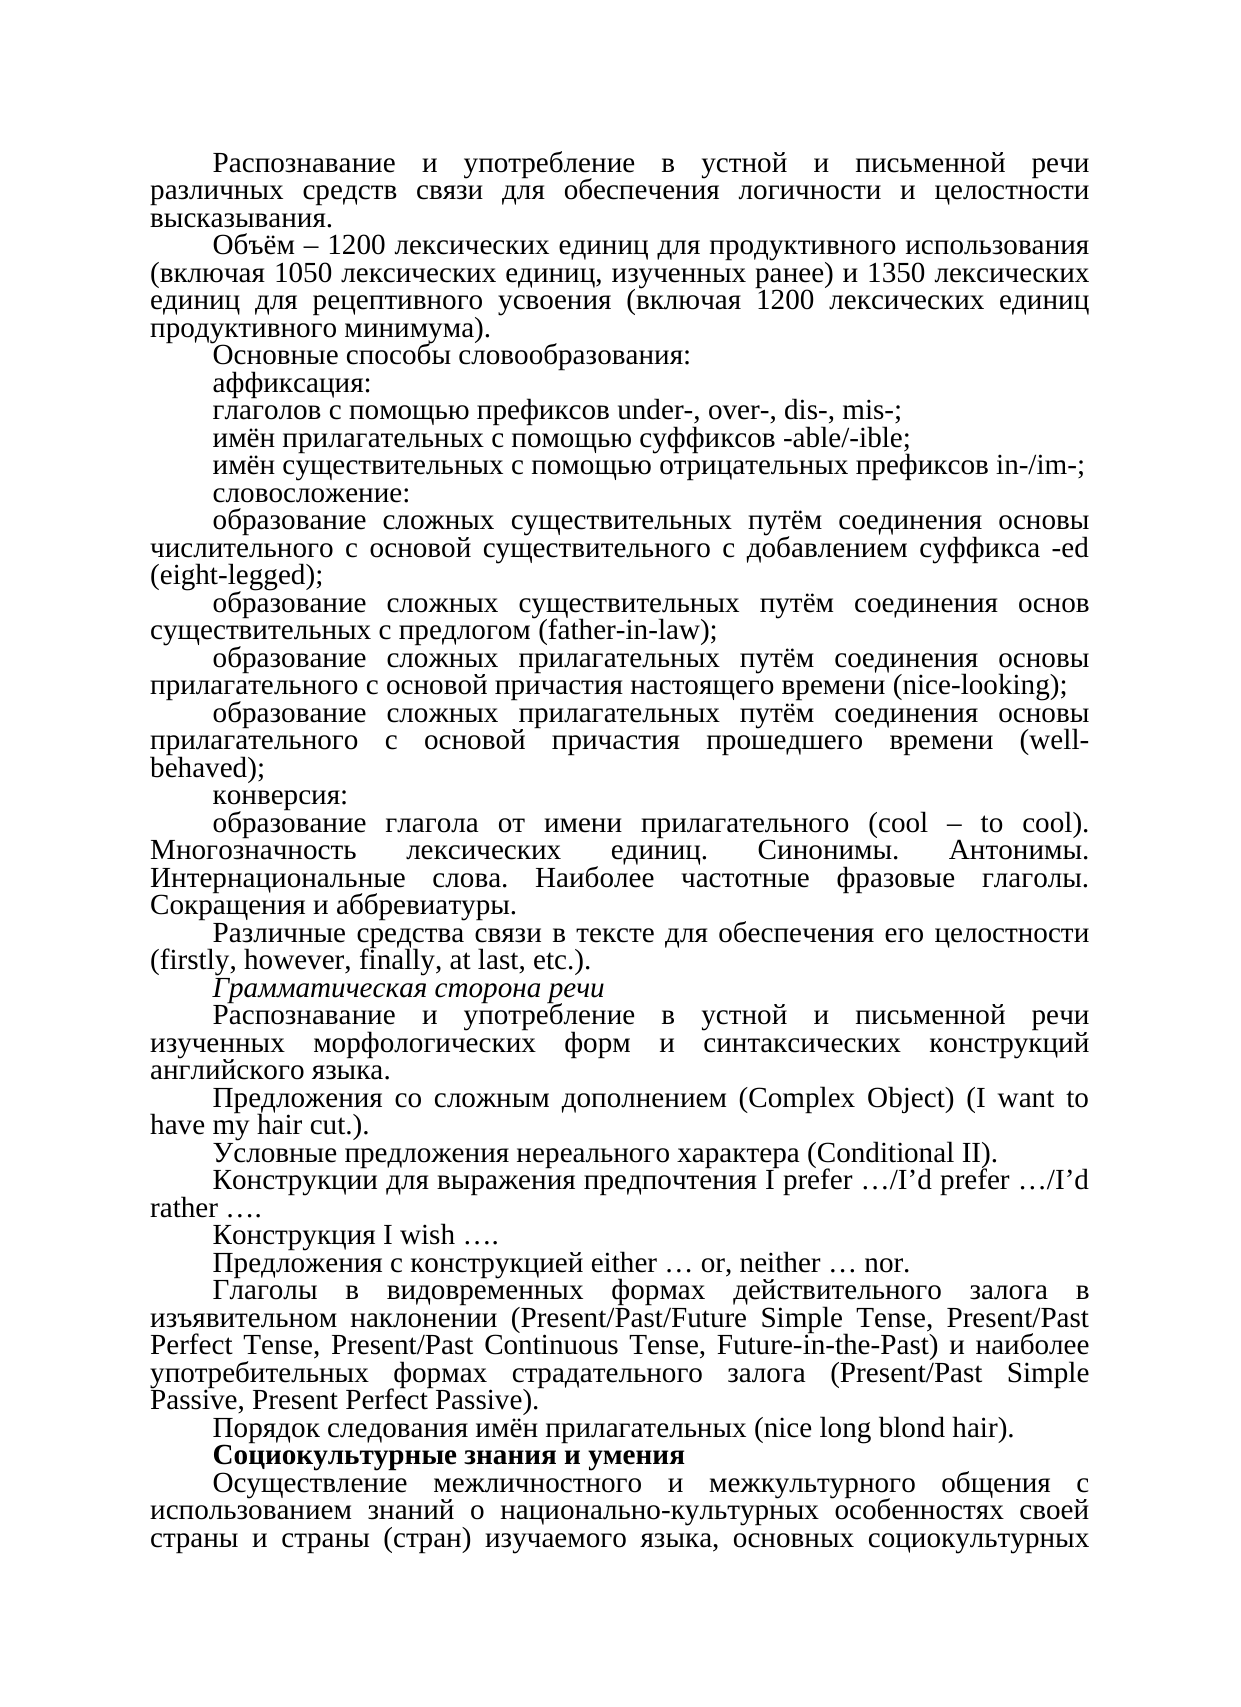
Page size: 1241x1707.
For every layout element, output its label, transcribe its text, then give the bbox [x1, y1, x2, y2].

text Глаголы в видовременных формах действительного залога в изъявительном наклонении (Present/Past/Future Simple Tense, Present/Past Perfect Tense, Present/Past Continuous Tense, Future-in-the-Past) и наиболее употребительных формах страдательного залога (Present/Past Simple Passive, Present Perfect Passive). [150, 1277, 1090, 1415]
text имён существительных с помощью отрицательных префиксов in-/im-; [150, 452, 1090, 480]
text имён прилагательных с помощью суффиксов -able/-ible; [150, 425, 1090, 452]
text глаголов с помощью префиксов under-, over-, dis-, mis-; [150, 397, 1090, 425]
text образование сложных существительных путём соединения основы числительного с основой существительного с добавлением суффикса -ed (eight-legged); [150, 507, 1090, 590]
text образование глагола от имени прилагательного (cool – to cool). Многозначность лексических единиц. Синонимы. Антонимы. Интернациональные слова. Наиболее частотные фразовые глаголы. Сокращения и аббревиатуры. [150, 810, 1090, 920]
text Объём – 1200 лексических единиц для продуктивного использования (включая 1050 лексических единиц, изученных ранее) и 1350 лексических единиц для рецептивного усвоения (включая 1200 лексических единиц продуктивного минимума). [150, 232, 1090, 342]
text Основные способы словообразования: [150, 342, 1090, 370]
text Грамматическая сторона речи [150, 975, 1090, 1002]
text Порядок следования имён прилагательных (nice long blond hair). [150, 1415, 1090, 1442]
text Конструкция I wish …. [150, 1222, 1090, 1250]
text Конструкции для выражения предпочтения I prefer …/I’d prefer …/I’d rather …. [150, 1167, 1090, 1222]
text Предложения с конструкцией either … or, neither … nor. [150, 1250, 1090, 1277]
text аффиксация: [150, 370, 1090, 397]
text Различные средства связи в тексте для обеспечения его целостности (firstly, however, finally, at last, etc.). [150, 920, 1090, 975]
text Предложения со сложным дополнением (Complex Object) (I want to have my hair cut.). [150, 1085, 1090, 1140]
text образование сложных прилагательных путём соединения основы прилагательного с основой причастия прошедшего времени (well-behaved); [150, 700, 1090, 782]
text Распознавание и употребление в устной и письменной речи различных средств связи для обеспечения логичности и целостности высказывания. [150, 150, 1090, 232]
text образование сложных существительных путём соединения основ существительных с предлогом (father-in-law); [150, 590, 1090, 645]
text Распознавание и употребление в устной и письменной речи изученных морфологических форм и синтаксических конструкций английского языка. [150, 1002, 1090, 1085]
text образование сложных прилагательных путём соединения основы прилагательного с основой причастия настоящего времени (nice-looking); [150, 645, 1090, 700]
text Условные предложения нереального характера (Conditional II). [150, 1140, 1090, 1167]
text словосложение: [150, 480, 1090, 507]
text Социокультурные знания и умения [150, 1442, 1090, 1470]
text конверсия: [150, 782, 1090, 810]
text Осуществление межличностного и межкультурного общения с использованием знаний о национально-культурных особенностях своей страны и страны (стран) изучаемого языка, основных социокультурных [150, 1470, 1090, 1552]
